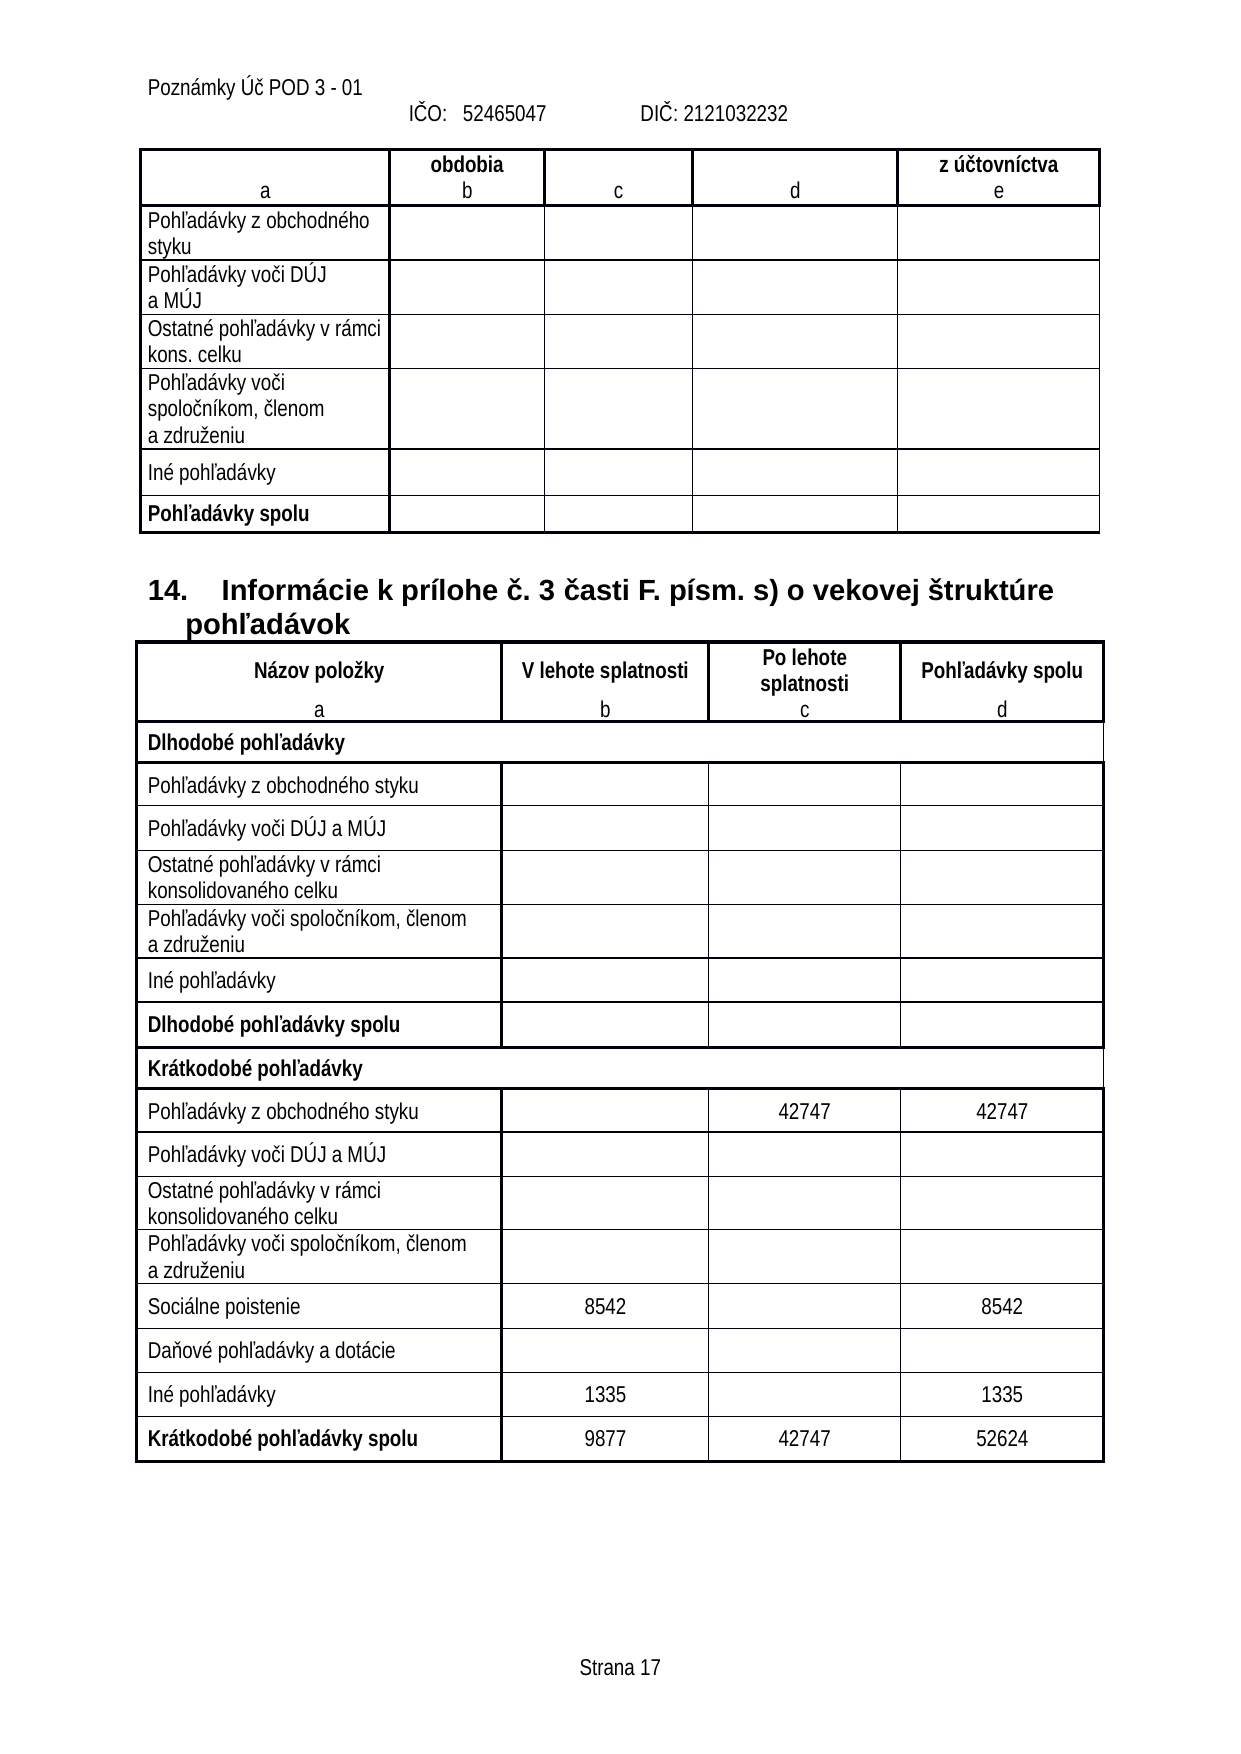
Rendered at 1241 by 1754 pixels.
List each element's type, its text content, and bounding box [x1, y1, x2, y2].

table_cell [898, 261, 1099, 314]
table_cell [391, 496, 544, 531]
table_header [142, 151, 388, 177]
table_cell [545, 450, 692, 495]
table_cell z účtovníctva [899, 151, 1098, 177]
table_cell [709, 1003, 900, 1046]
table_cell Pohľadávky z obchodného styku [138, 1090, 500, 1131]
table_cell c [546, 177, 691, 203]
table_cell d [902, 696, 1102, 720]
table_cell [709, 806, 900, 850]
table_cell [901, 1230, 1102, 1283]
table_cell Pohľadávky voči spoločníkom, členom a združeniu [142, 369, 388, 448]
table_cell [391, 315, 544, 367]
table_cell [503, 1090, 708, 1131]
table_cell [709, 905, 900, 957]
table_cell [901, 905, 1102, 957]
table_cell b [391, 177, 543, 203]
table_cell Daňové pohľadávky a dotácie [138, 1329, 500, 1372]
table_cell Ostatné pohľadávky v rámci konsolidovaného celku [138, 851, 500, 903]
table_cell [693, 496, 897, 531]
table_cell [545, 261, 692, 314]
table_cell [503, 764, 708, 805]
table_cell [709, 851, 900, 903]
table_cell [709, 1284, 900, 1327]
table_cell Ostatné pohľadávky v rámci kons. celku [142, 315, 388, 367]
table_cell [391, 450, 544, 495]
table_cell Pohľadávky voči DÚJ a MÚJ [142, 261, 388, 314]
table_cell [709, 1230, 900, 1283]
table_cell [693, 369, 897, 448]
table_cell [901, 1329, 1102, 1372]
table_cell [391, 207, 544, 259]
table_cell e [899, 177, 1098, 203]
table_cell [901, 959, 1102, 1001]
table_cell 52624 [901, 1417, 1102, 1460]
table_cell Iné pohľadávky [138, 1373, 500, 1416]
table_cell [391, 261, 544, 314]
table_cell [898, 496, 1099, 531]
table_cell [709, 1133, 900, 1176]
table_cell [898, 369, 1099, 448]
table_cell Pohľadávky voči spoločníkom, členom a združeniu [138, 1230, 500, 1283]
table_cell [545, 315, 692, 367]
table_cell 8542 [901, 1284, 1102, 1327]
table_cell [503, 1133, 708, 1176]
table_cell [901, 1177, 1102, 1229]
table_cell [545, 369, 692, 448]
table_cell [503, 905, 708, 957]
title Informácie k prílohe č. 3 časti F. písm. s) o vekovej štruktúre pohľadávok [148, 573, 1092, 640]
table_cell obdobia [391, 151, 543, 177]
table_cell [693, 315, 897, 367]
table_cell Dlhodobé pohľadávky spolu [138, 1003, 500, 1046]
table_cell 1335 [503, 1373, 708, 1416]
table_header Po lehote splatnosti [710, 644, 899, 696]
table_cell 1335 [901, 1373, 1102, 1416]
table_cell [901, 1003, 1102, 1046]
table_header Názov položky [138, 644, 500, 696]
table_cell [503, 806, 708, 850]
table_cell a [142, 177, 388, 203]
table_cell [709, 1329, 900, 1372]
table_cell [901, 764, 1102, 805]
table_cell [709, 959, 900, 1001]
table_cell [898, 450, 1099, 495]
table_cell [503, 1003, 708, 1046]
table_cell Pohľadávky voči spoločníkom, členom a združeniu [138, 905, 500, 957]
table_cell [503, 1177, 708, 1229]
table_cell [545, 207, 692, 259]
table_cell Ostatné pohľadávky v rámci konsolidovaného celku [138, 1177, 500, 1229]
table_cell [694, 151, 896, 177]
table_cell a [138, 696, 500, 720]
table_cell Pohľadávky z obchodného styku [138, 764, 500, 805]
table_cell [503, 1230, 708, 1283]
table_cell [709, 1373, 900, 1416]
table_cell [693, 261, 897, 314]
table_cell Pohľadávky voči DÚJ a MÚJ [138, 1133, 500, 1176]
table_cell [693, 207, 897, 259]
table_cell [503, 959, 708, 1001]
table_cell Iné pohľadávky [138, 959, 500, 1001]
table_cell Pohľadávky voči DÚJ a MÚJ [138, 806, 500, 850]
table_cell [709, 1177, 900, 1229]
table_cell c [710, 696, 899, 720]
table_cell Krátkodobé pohľadávky [138, 1049, 1103, 1087]
table_cell 42747 [709, 1417, 900, 1460]
table_cell Krátkodobé pohľadávky spolu [138, 1417, 500, 1460]
table_cell [391, 369, 544, 448]
table_cell 42747 [709, 1090, 900, 1131]
table_cell [693, 450, 897, 495]
table_cell [901, 851, 1102, 903]
table_cell 9877 [503, 1417, 708, 1460]
table_cell [898, 207, 1099, 259]
table_cell [901, 806, 1102, 850]
table_cell Dlhodobé pohľadávky [138, 723, 1103, 761]
table_cell 8542 [503, 1284, 708, 1327]
table_cell Iné pohľadávky [142, 450, 388, 495]
table_cell [898, 315, 1099, 367]
table_cell Sociálne poistenie [138, 1284, 500, 1327]
table_cell [503, 1329, 708, 1372]
table_cell d [694, 177, 896, 203]
table_cell b [503, 696, 707, 720]
table_cell [901, 1133, 1102, 1176]
table_cell [503, 851, 708, 903]
table_cell Pohľadávky z obchodného styku [142, 207, 388, 259]
table_header V lehote splatnosti [503, 644, 707, 696]
table_header Pohľadávky spolu [902, 644, 1102, 696]
table_cell [546, 151, 691, 177]
table_cell [545, 496, 692, 531]
table_cell [709, 764, 900, 805]
table_cell Pohľadávky spolu [142, 496, 388, 531]
table_cell 42747 [901, 1090, 1102, 1131]
